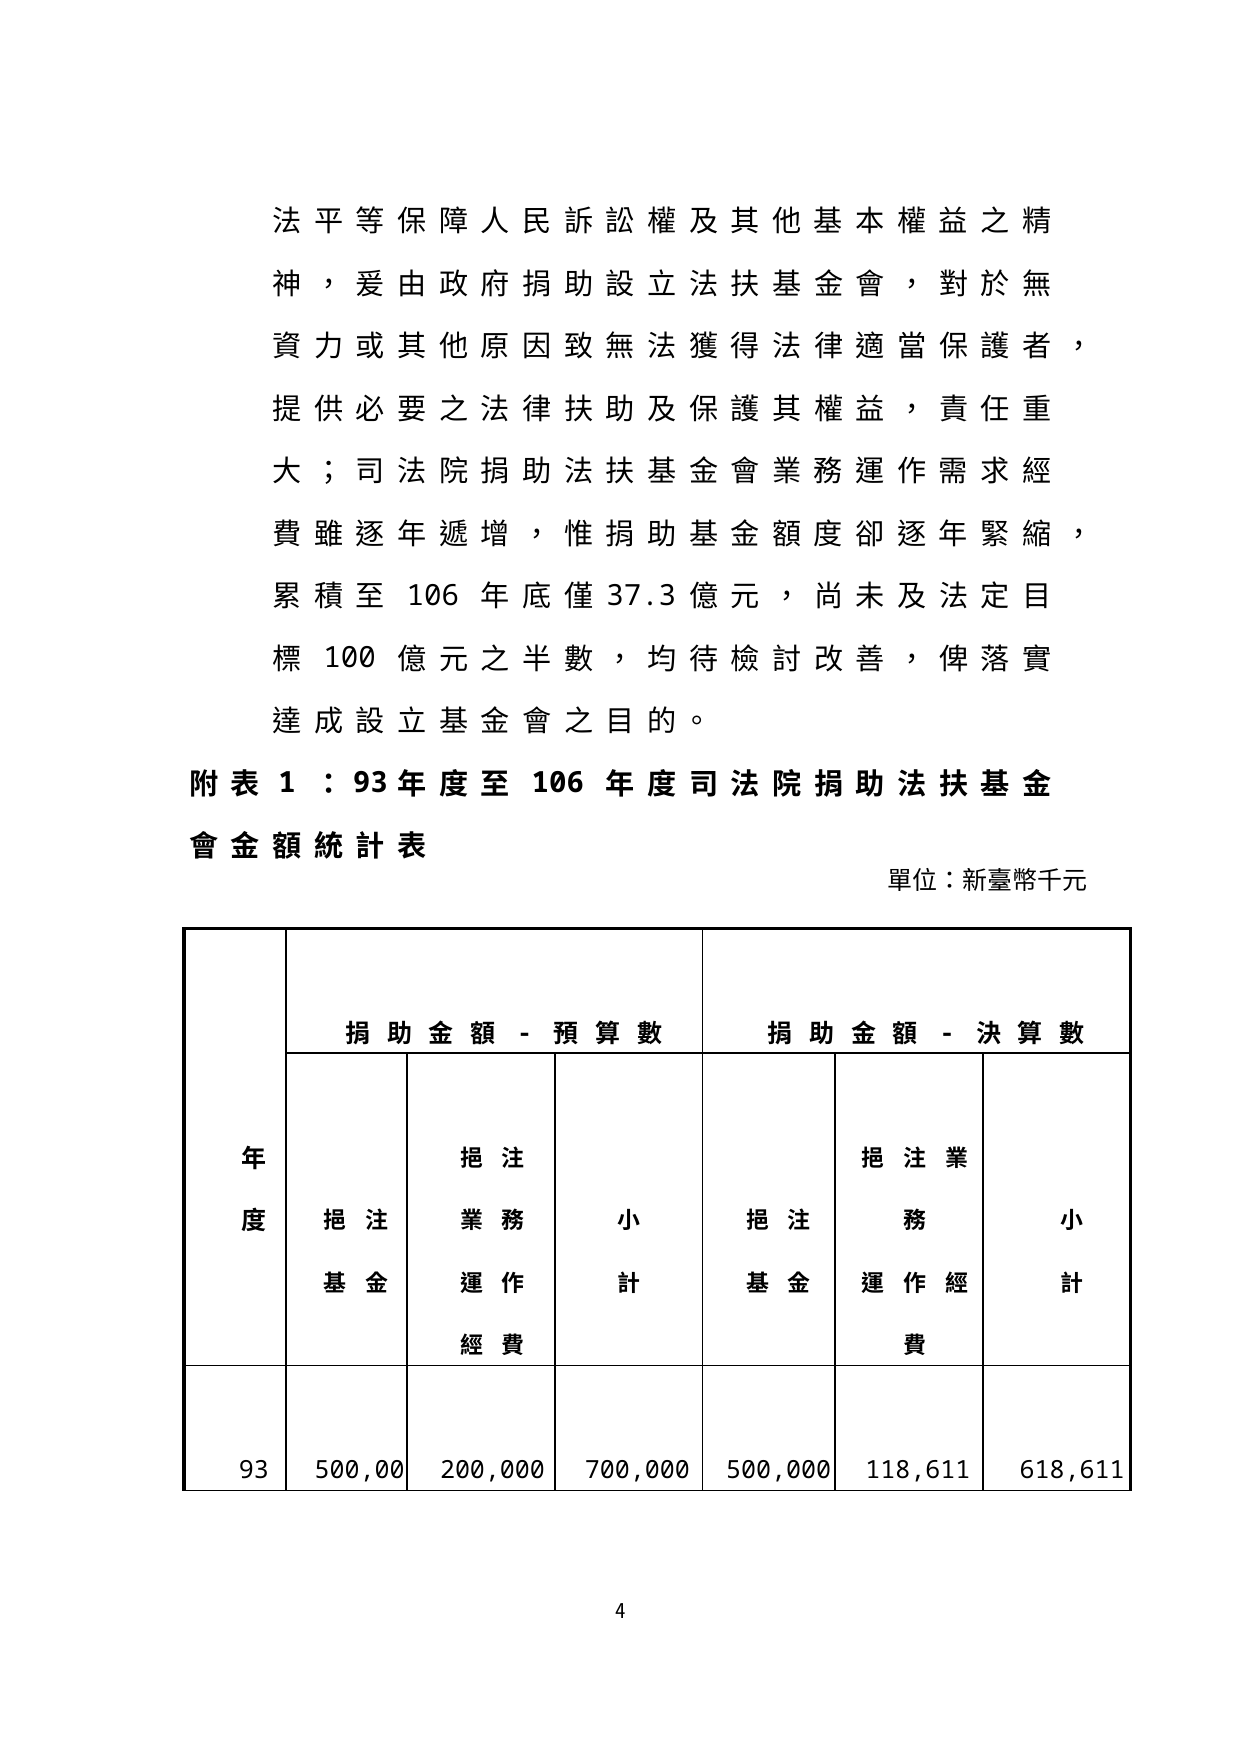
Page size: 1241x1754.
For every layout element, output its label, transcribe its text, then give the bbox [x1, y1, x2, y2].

table_cell 挹注基金 [287, 1054, 406, 1365]
table_cell 200,000 [408, 1366, 554, 1490]
text 單位：新臺幣千元 [183, 865, 1087, 896]
table_header 年度 [186, 930, 285, 1365]
text 附表1：93年度至106年度司法院捐助法扶基金會金額統計表 [183, 740, 1087, 865]
table_cell 小 計 [556, 1054, 702, 1365]
table_cell 118,611 [836, 1366, 982, 1490]
table_cell 700,000 [556, 1366, 702, 1490]
text 綜上，法律扶助法之立法意旨係為落實憲法平等保障人民訴訟權及其他基本權益之精神，爰由政府捐助設立法扶基金會，對於無資力或其他原因致無法獲得法律適當保護者，提供必要之法律扶助及保護其權益，責任重大；司法院捐助法扶基金會業務運作需求經費雖逐年遞增，惟捐助基金額度卻逐年緊縮，累積至106年底僅37.3億元，尚未及法定目標100億元之半數，均待檢討改善，俾落實達成設立基金會之目的。 [242, 177, 1058, 740]
table_cell 93 [186, 1366, 285, 1490]
table_header 捐助金額-決算數 [703, 930, 1129, 1052]
table_cell 500,00 [287, 1366, 406, 1490]
table_cell 挹注業務 運作經費 [408, 1054, 554, 1365]
table_cell 618,611 [984, 1366, 1129, 1490]
table_header 捐助金額-預算數 [287, 930, 702, 1052]
table_cell 小 計 [984, 1054, 1129, 1365]
table_cell 500,000 [703, 1366, 834, 1490]
table_cell 挹注業務 運作經費 [836, 1054, 982, 1365]
table_cell 挹注基金 [703, 1054, 834, 1365]
